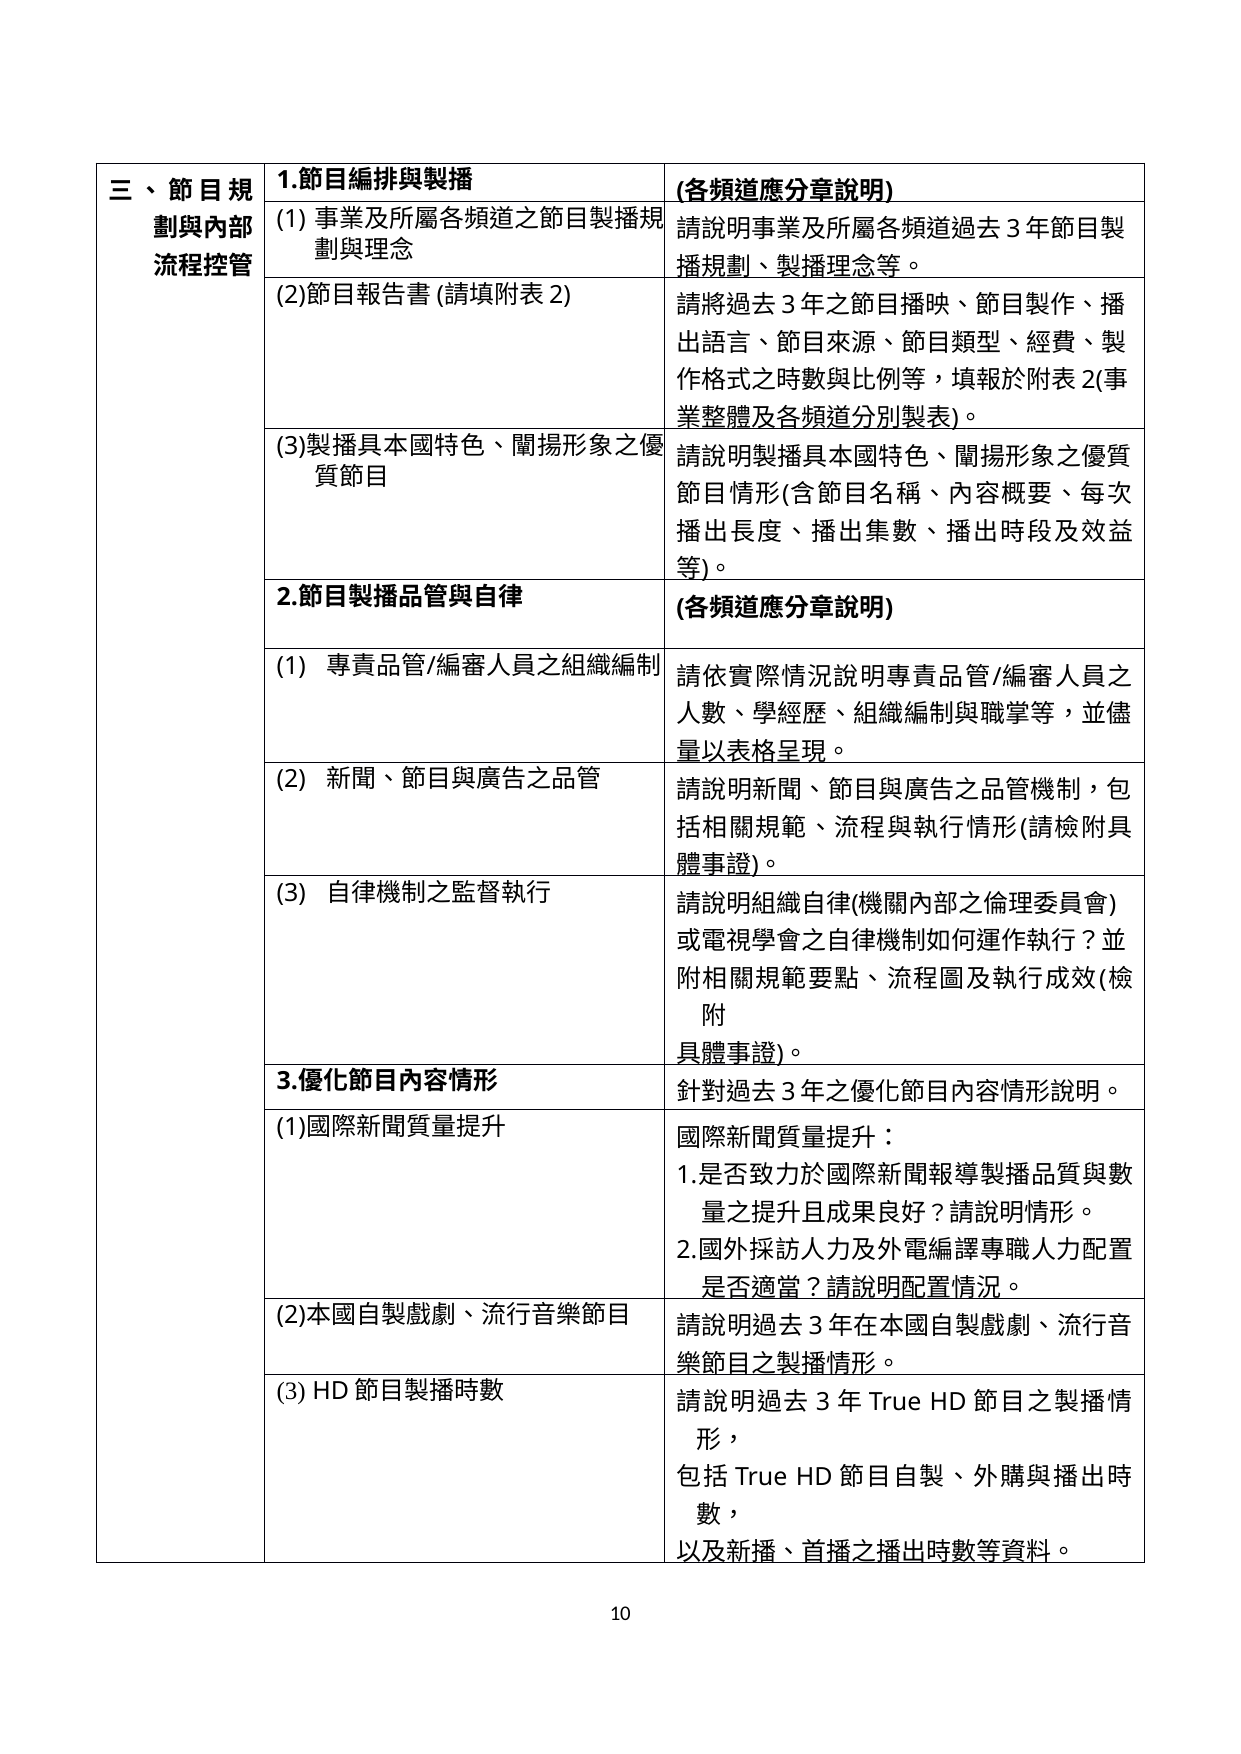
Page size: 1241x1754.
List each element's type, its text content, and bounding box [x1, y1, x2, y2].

table_cell 請依實際情況說明專責品管/編審人員之人數、學經歷、組織編制與職掌等，並儘量以表格呈現。 [665, 649, 1144, 762]
table_cell 新聞、節目與廣告之品管 [265, 763, 664, 875]
table_cell 請將過去3年之節目播映、節目製作、播 出語言、節目來源、節目類型、經費、製 作格式之時數與比例等，填報於附表2(事 業整體及各頻道分別製表)。 [665, 278, 1144, 428]
table_cell 專責品管/編審人員之組織編制 [265, 649, 664, 762]
table_cell 1.節目編排與製播 [265, 164, 664, 201]
table_cell 請說明組織自律(機關內部之倫理委員會) 或電視學會之自律機制如何運作執行？並 附相關規範要點、流程圖及執行成效(檢附 具體事證)。 [665, 876, 1144, 1064]
table_cell (各頻道應分章說明) [665, 164, 1144, 201]
table_cell 3.優化節目內容情形 [265, 1065, 664, 1109]
table_cell (3) HD節目製播時數 [265, 1375, 664, 1562]
table_cell 針對過去3年之優化節目內容情形說明。 [665, 1065, 1144, 1109]
table_cell 國際新聞質量提升： 1.是否致力於國際新聞報導製播品質與數量之提升且成果良好？請說明情形。 2.國外採訪人力及外電編譯專職人力配置是否適當？請說明配置情況。 [665, 1110, 1144, 1298]
table_cell 2.節目製播品管與自律 [265, 580, 664, 648]
table_cell 請說明事業及所屬各頻道過去3年節目製 播規劃、製播理念等。 [665, 202, 1144, 277]
table_cell 請說明製播具本國特色、闡揚形象之優質節目情形(含節目名稱、內容概要、每次播出長度、播出集數、播出時段及效益等)。 [665, 429, 1144, 579]
table_cell (各頻道應分章說明) [665, 580, 1144, 648]
table_cell 自律機制之監督執行 [265, 876, 664, 1064]
table_cell 請說明新聞、節目與廣告之品管機制，包括相關規範、流程與執行情形(請檢附具體事證)。 [665, 763, 1144, 875]
table_cell (3)製播具本國特色、闡揚形象之優質節目 [265, 429, 664, 579]
table_cell (1)國際新聞質量提升 [265, 1110, 664, 1298]
table_cell 三、節目規劃與內部流程控管 [97, 164, 264, 1562]
table_cell 請說明過去3年True HD節目之製播情形， 包括True HD節目自製、外購與播出時數， 以及新播、首播之播出時數等資料。 [665, 1375, 1144, 1562]
table_cell 事業及所屬各頻道之節目製播規劃與理念 [265, 202, 664, 277]
table_cell (2)本國自製戲劇、流行音樂節目 [265, 1299, 664, 1374]
table_cell (2)節目報告書 (請填附表2) [265, 278, 664, 428]
table_cell 請說明過去3年在本國自製戲劇、流行音樂節目之製播情形。 [665, 1299, 1144, 1374]
